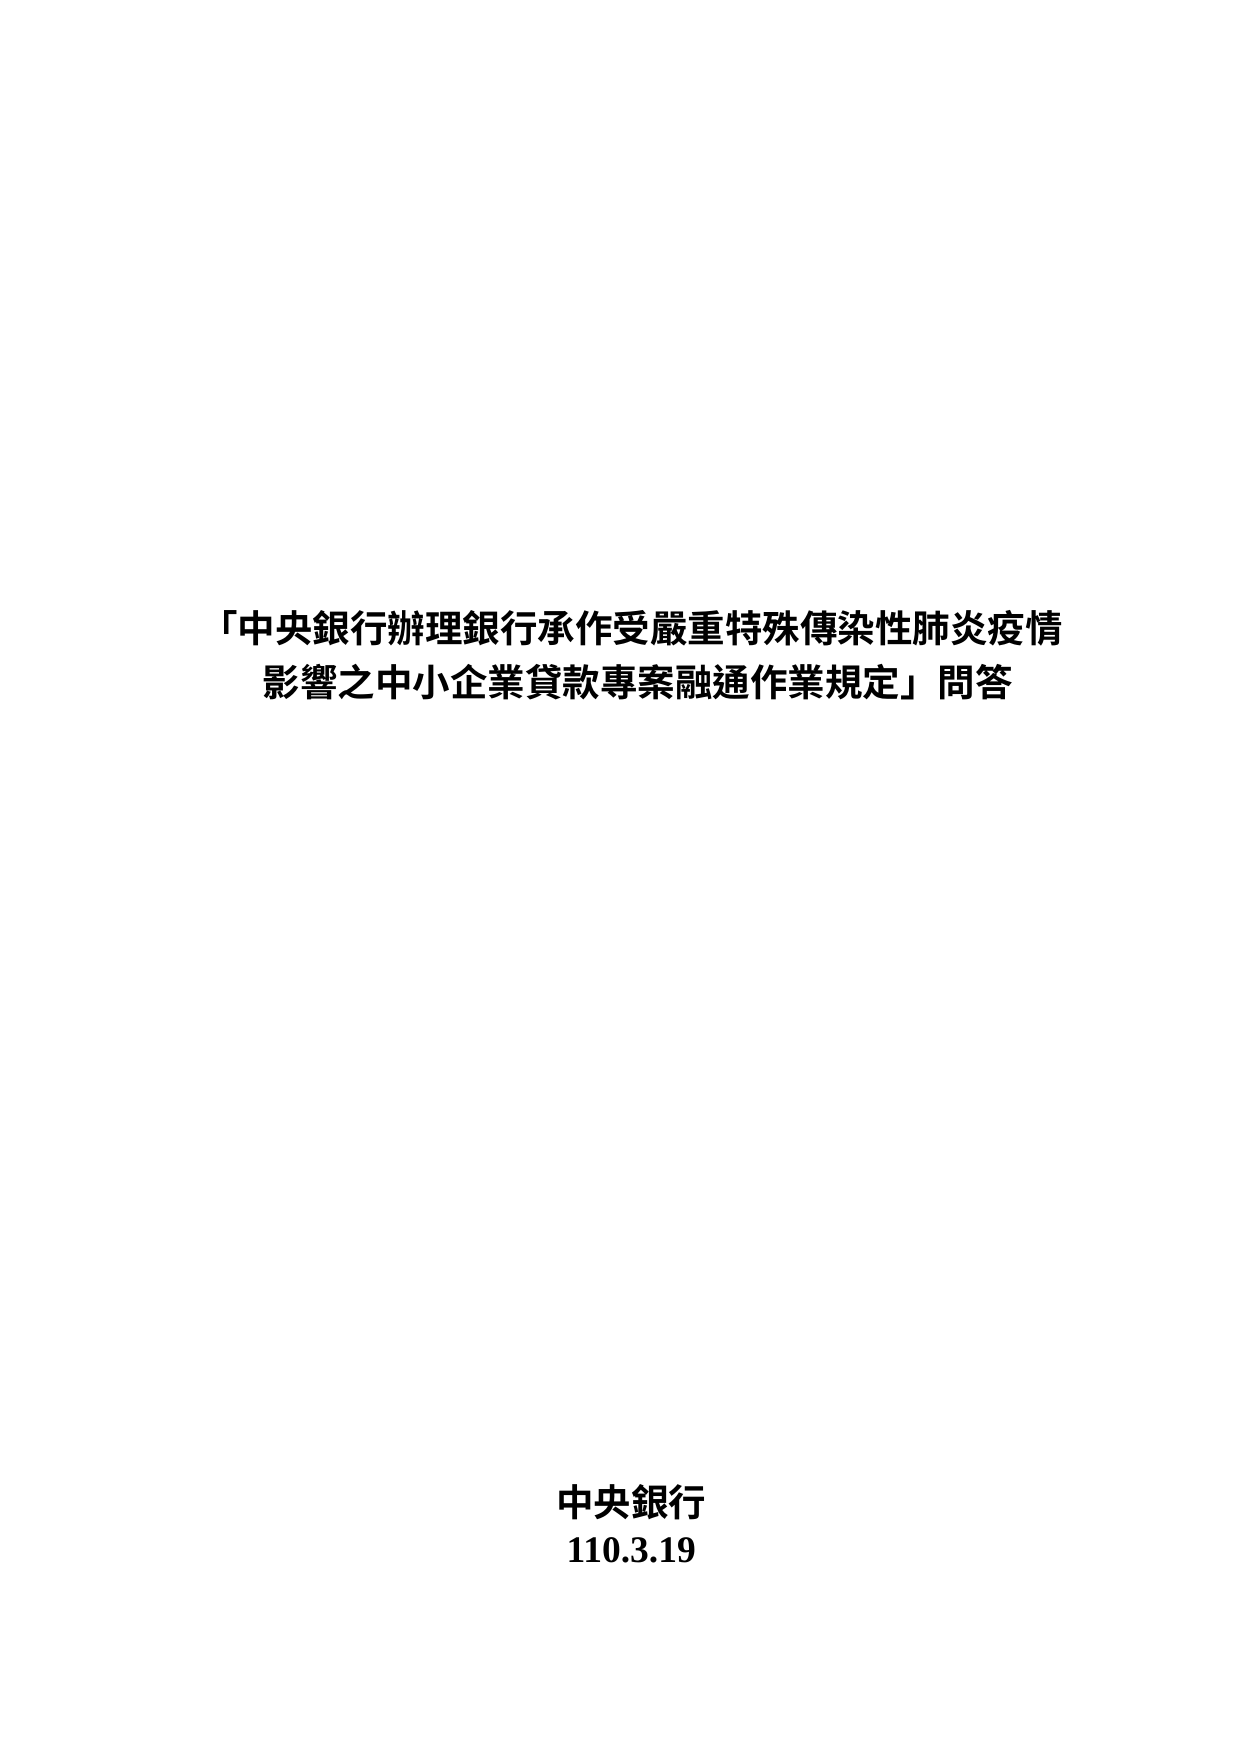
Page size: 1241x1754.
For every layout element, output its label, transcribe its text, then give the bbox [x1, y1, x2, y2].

text 110.3.19 [187, 1527, 1075, 1571]
text 「中央銀行辦理銀行承作受嚴重特殊傳染性肺炎疫情影響之中小企業貸款專案融通作業規定」問答 [187, 599, 1075, 708]
text 中央銀行 [187, 1473, 1075, 1527]
